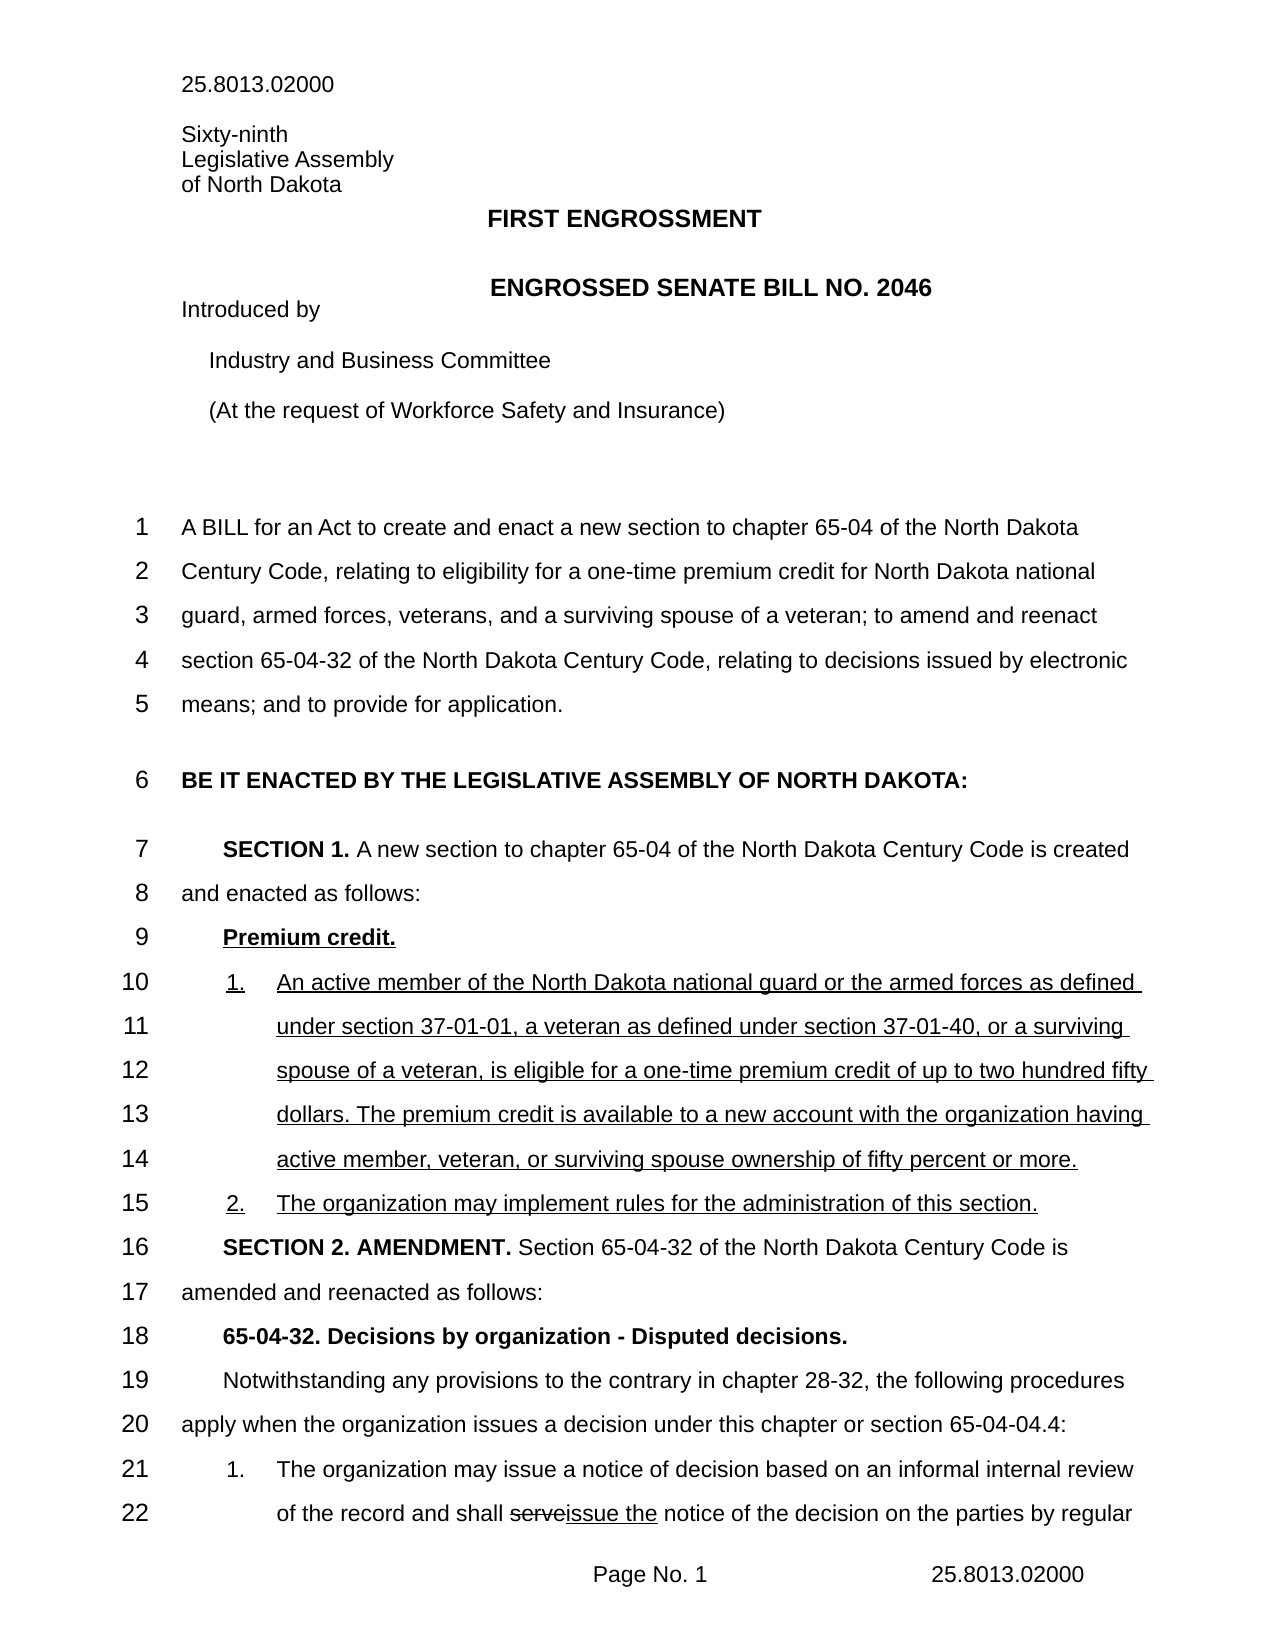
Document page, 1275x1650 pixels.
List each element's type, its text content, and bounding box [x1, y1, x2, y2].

text (At the request of Workforce Safety and Insurance) [208, 400, 1154, 423]
text Introduced by [181, 298, 1154, 323]
text 2. The organization may implement rules for the administration of this section. [181, 1176, 1154, 1220]
text 1. An active member of the North Dakota national guard or the armed forces as defined under section 37‑01‑01, a veteran as defined under section 37‑01‑40, or a surviving spouse of a veteran, is eligible for a one-time premium credit of up to two hundred fifty dollars. The premium credit is available to a new account with the organization having active member, veteran, or surviving spouse ownership of fifty percent or more. [181, 955, 1154, 1176]
text Industry and Business Committee [208, 350, 1154, 373]
text 1. The organization may issue a notice of decision based on an informal internal review of the record and shall serveissue the notice of the decision on the parties by regular [181, 1442, 1154, 1530]
text of North Dakota [181, 173, 1154, 198]
title A BILL for an Act to create and enact a new section to chapter 65-04 of the North Dakota Century Code, relating to eligibility for a one-time premium credit for North Dakota national guard, armed forces, veterans, and a surviving spouse of a veteran; to amend and reenact section 65-04-32 of the North Dakota Century Code, relating to decisions issued by electronic means; and to provide for application. [181, 500, 1154, 721]
text SECTION 1. A new section to chapter 65‑04 of the North Dakota Century Code is created and enacted as follows: [181, 822, 1154, 910]
text Notwithstanding any provisions to the contrary in chapter 28‑32, the following procedures apply when the organization issues a decision under this chapter or section 65‑04‑04.4: [181, 1353, 1154, 1442]
subtitle Premium credit. [181, 910, 1154, 955]
text 25.8013.02000 [181, 73, 1154, 98]
text BE IT ENACTED BY THE LEGISLATIVE ASSEMBLY OF NORTH DAKOTA: [181, 753, 1154, 797]
text SECTION 2. AMENDMENT. Section 65‑04‑32 of the North Dakota Century Code is amended and reenacted as follows: [181, 1220, 1154, 1309]
text Sixty-ninth [181, 123, 1154, 148]
title FIRST ENGROSSMENT [487, 206, 762, 233]
title ENGROSSED Senate BILL NO. 2046 [490, 272, 932, 301]
text Legislative Assembly [181, 148, 1154, 173]
subtitle 65‑04‑32. Decisions by organization ‑ Disputed decisions. [181, 1309, 1154, 1353]
